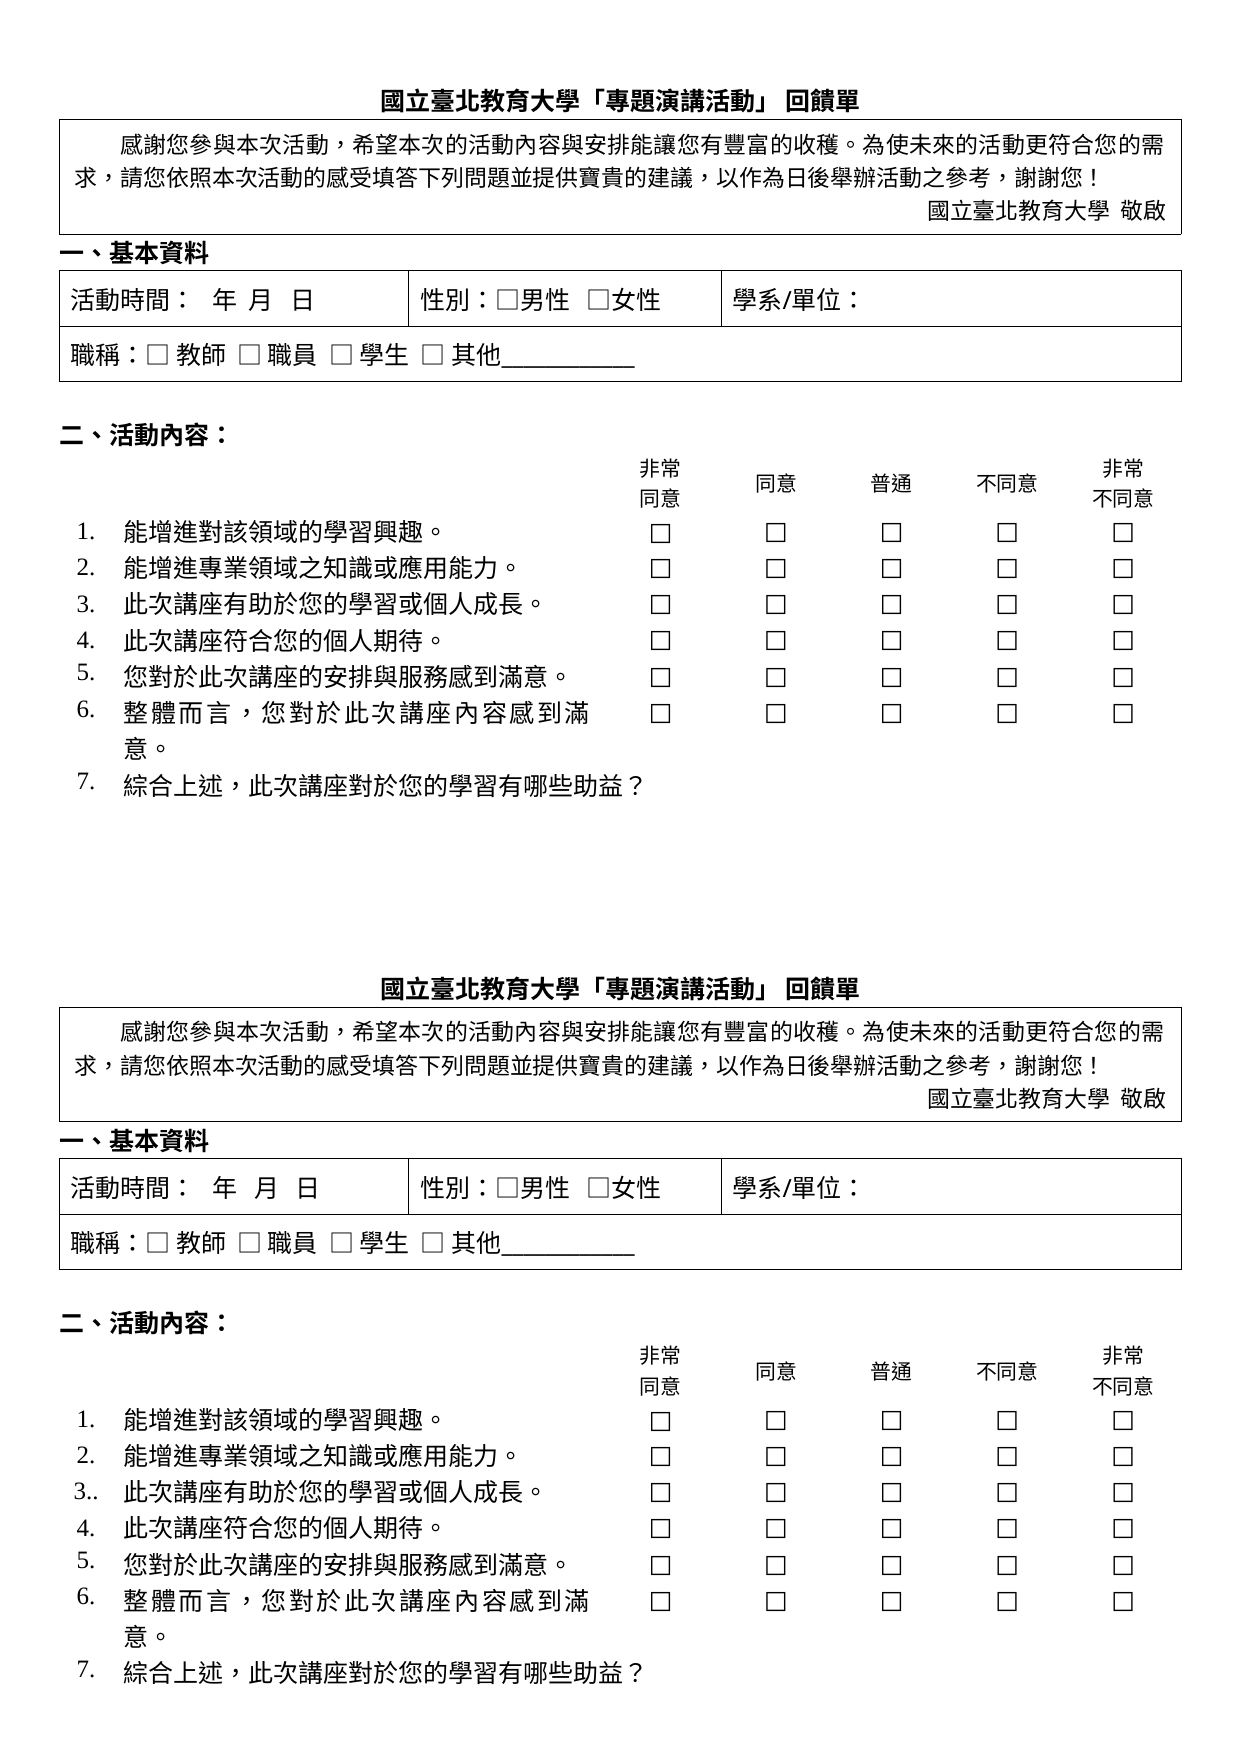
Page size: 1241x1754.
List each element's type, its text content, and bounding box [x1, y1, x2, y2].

table_cell □ [603, 585, 718, 621]
table_cell □ [834, 694, 949, 766]
table_cell □ [949, 1509, 1065, 1545]
table_cell [59, 939, 112, 969]
text 國立臺北教育大學「專題演講活動」 回饋單 [59, 969, 1181, 1005]
table_cell □ [949, 621, 1065, 657]
table_cell □ [603, 549, 718, 585]
table_cell □ [834, 1509, 949, 1545]
text 國立臺北教育大學「專題演講活動」 回饋單 [59, 81, 1181, 118]
table_cell □ [834, 549, 949, 585]
table_cell □ [1065, 1473, 1181, 1509]
table_header [112, 1340, 602, 1400]
table_header 不同意 [949, 1340, 1065, 1400]
table_cell [112, 871, 1181, 904]
table_cell □ [1065, 1400, 1181, 1436]
table_cell □ [603, 658, 718, 694]
table_cell [834, 803, 949, 836]
table_cell [112, 836, 1181, 871]
table_header [112, 452, 602, 512]
text 國立臺北教育大學 敬啟 [74, 193, 1166, 226]
table_cell 3.. [59, 1473, 112, 1509]
table_cell □ [949, 513, 1065, 549]
table_cell □ [834, 658, 949, 694]
table_cell □ [718, 549, 833, 585]
table_header 活動時間： 年 月 日 [60, 271, 408, 326]
text 感謝您參與本次活動，希望本次的活動內容與安排能讓您有豐富的收穫。為使未來的活動更符合您的需求，請您依照本次活動的感受填答下列問題並提供寶貴的建議，以作為日後舉辦活動之參考，謝謝您！ [74, 1014, 1166, 1081]
table_cell □ [834, 1436, 949, 1473]
table_cell 6. [59, 694, 112, 766]
table_header 學系/單位： [722, 271, 1181, 326]
table_header 非常 同意 [603, 452, 718, 512]
table_cell □ [718, 1400, 833, 1436]
table_cell 此次講座有助於您的學習或個人成長。 [112, 585, 602, 621]
table_cell [949, 803, 1065, 836]
table_cell □ [718, 585, 833, 621]
table_cell 5. [59, 1545, 112, 1581]
table_cell □ [834, 1581, 949, 1654]
table_cell 能增進對該領域的學習興趣。 [112, 513, 602, 549]
table_cell 整體而言，您對於此次講座內容感到滿意。 [112, 1581, 602, 1654]
table_cell □ [834, 1400, 949, 1436]
table_cell □ [949, 549, 1065, 585]
table_cell □ [1065, 1545, 1181, 1581]
table_cell □ [718, 621, 833, 657]
table_cell 此次講座符合您的個人期待。 [112, 1509, 602, 1545]
table_header 同意 [718, 1340, 833, 1400]
table_cell □ [718, 1436, 833, 1473]
table_cell □ [718, 1581, 833, 1654]
table_cell 1. [59, 513, 112, 549]
table_cell □ [603, 1400, 718, 1436]
table_cell 能增進對該領域的學習興趣。 [112, 1400, 602, 1436]
table_cell [1065, 803, 1181, 836]
table_cell 2. [59, 549, 112, 585]
table_header [59, 1340, 112, 1400]
table_cell 7. [59, 766, 112, 802]
table_cell [112, 803, 602, 836]
table_cell □ [834, 1473, 949, 1509]
table_cell [112, 905, 1181, 939]
table_cell □ [1065, 694, 1181, 766]
table_cell 綜合上述，此次講座對於您的學習有哪些助益？ [112, 1654, 1181, 1690]
table_header 普通 [834, 452, 949, 512]
table_cell □ [718, 658, 833, 694]
table_cell [59, 803, 112, 836]
table_cell 此次講座有助於您的學習或個人成長。 [112, 1473, 602, 1509]
table_cell [603, 803, 718, 836]
text 一、基本資料 [59, 1122, 1181, 1158]
table_header 性別：□男性 □女性 [409, 1159, 721, 1213]
table_cell □ [1065, 1581, 1181, 1654]
table_cell 5. [59, 658, 112, 694]
table_header 不同意 [949, 452, 1065, 512]
table_cell □ [603, 1509, 718, 1545]
table_cell □ [1065, 585, 1181, 621]
table_cell 3. [59, 585, 112, 621]
table_cell 能增進專業領域之知識或應用能力。 [112, 549, 602, 585]
table_cell □ [949, 585, 1065, 621]
text 國立臺北教育大學 敬啟 [74, 1081, 1166, 1114]
table_header [59, 452, 112, 512]
table_header 性別：□男性 □女性 [409, 271, 721, 326]
table_header 非常 不同意 [1065, 452, 1181, 512]
table_cell □ [834, 1545, 949, 1581]
table_cell □ [949, 1581, 1065, 1654]
table_cell □ [949, 1545, 1065, 1581]
table_cell □ [718, 1509, 833, 1545]
table_header 非常 同意 [603, 1340, 718, 1400]
table_cell □ [603, 1436, 718, 1473]
table_cell [59, 871, 112, 904]
table_cell 此次講座符合您的個人期待。 [112, 621, 602, 657]
table_header 普通 [834, 1340, 949, 1400]
table_cell □ [949, 1400, 1065, 1436]
table_header 同意 [718, 452, 833, 512]
text 一、基本資料 [59, 235, 1181, 270]
table_header 非常 不同意 [1065, 1340, 1181, 1400]
text 感謝您參與本次活動，希望本次的活動內容與安排能讓您有豐富的收穫。為使未來的活動更符合您的需求，請您依照本次活動的感受填答下列問題並提供寶貴的建議，以作為日後舉辦活動之參考，謝謝您！ [74, 126, 1166, 193]
table_cell [718, 803, 833, 836]
table_cell □ [603, 621, 718, 657]
table_cell □ [1065, 513, 1181, 549]
table_cell 1. [59, 1400, 112, 1436]
table_cell □ [834, 621, 949, 657]
table_cell □ [949, 658, 1065, 694]
text 二、活動內容： [59, 416, 1181, 452]
table_cell □ [949, 1473, 1065, 1509]
table_cell 7. [59, 1654, 112, 1690]
table_cell □ [1065, 1436, 1181, 1473]
table_cell 6. [59, 1581, 112, 1654]
table_cell [59, 905, 112, 939]
table_cell □ [603, 1581, 718, 1654]
table_cell □ [1065, 549, 1181, 585]
table_cell □ [718, 694, 833, 766]
table_cell 能增進專業領域之知識或應用能力。 [112, 1436, 602, 1473]
table_cell □ [603, 694, 718, 766]
table_cell □ [603, 1545, 718, 1581]
table_cell □ [949, 1436, 1065, 1473]
table_cell [112, 939, 1181, 969]
table_cell □ [718, 1473, 833, 1509]
table_cell 您對於此次講座的安排與服務感到滿意。 [112, 658, 602, 694]
table_cell □ [603, 513, 718, 549]
table_cell 2. [59, 1436, 112, 1473]
table_cell □ [1065, 658, 1181, 694]
table_cell 您對於此次講座的安排與服務感到滿意。 [112, 1545, 602, 1581]
table_cell 4. [59, 1509, 112, 1545]
table_cell □ [603, 1473, 718, 1509]
table_cell 4. [59, 621, 112, 657]
table_cell 整體而言，您對於此次講座內容感到滿意。 [112, 694, 602, 766]
table_cell □ [834, 585, 949, 621]
table_cell 職稱：□ 教師 □ 職員 □ 學生 □ 其他____________ [60, 327, 1181, 381]
text 二、活動內容： [59, 1303, 1181, 1340]
table_cell □ [1065, 1509, 1181, 1545]
table_cell [59, 836, 112, 871]
table_header 活動時間： 年 月 日 [60, 1159, 408, 1213]
table_cell □ [718, 1545, 833, 1581]
table_header 學系/單位： [722, 1159, 1181, 1213]
table_cell □ [834, 513, 949, 549]
table_cell □ [949, 694, 1065, 766]
table_cell □ [718, 513, 833, 549]
table_cell □ [1065, 621, 1181, 657]
table_cell 綜合上述，此次講座對於您的學習有哪些助益？ [112, 766, 1181, 802]
table_cell 職稱：□ 教師 □ 職員 □ 學生 □ 其他____________ [60, 1215, 1181, 1268]
